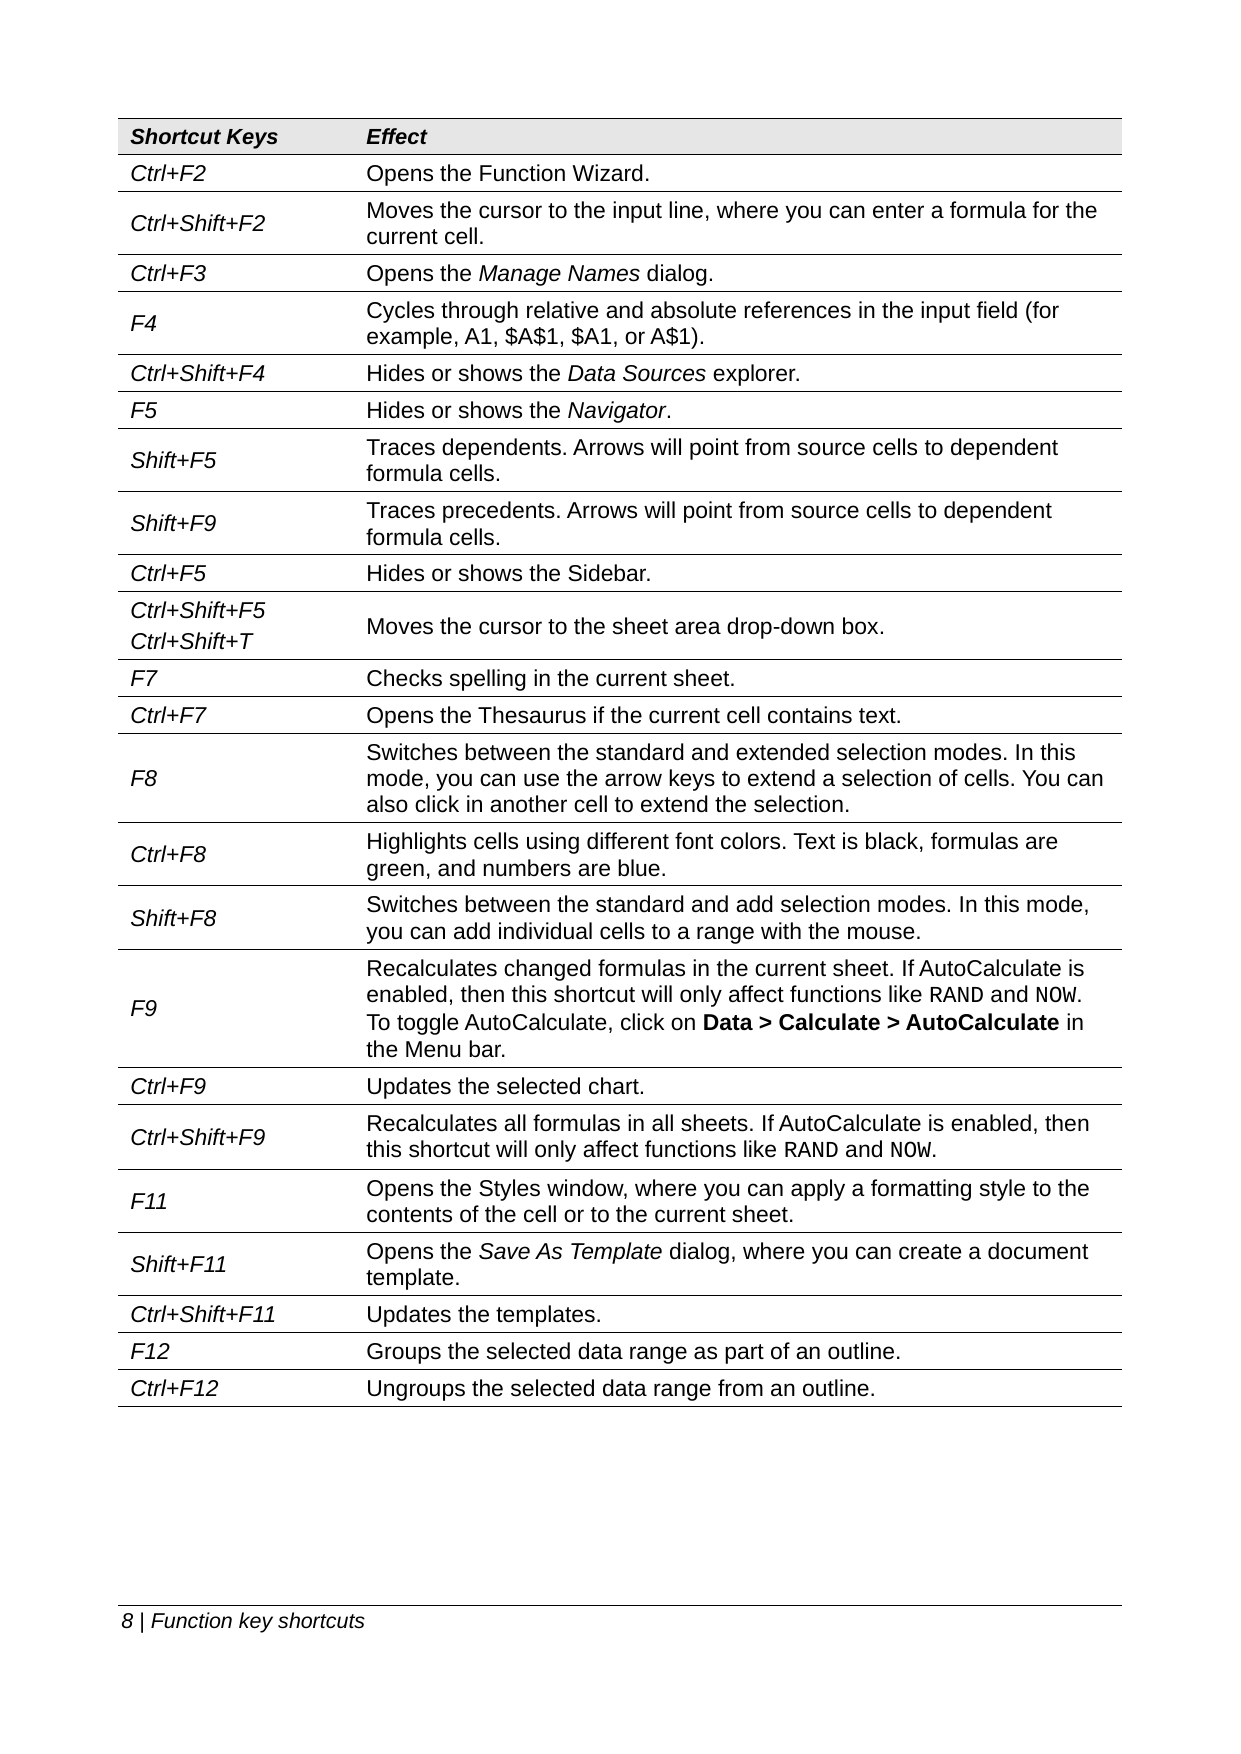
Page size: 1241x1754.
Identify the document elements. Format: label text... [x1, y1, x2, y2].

table_header Shortcut Keys [118, 119, 354, 154]
table_cell Shift+F5 [118, 429, 354, 491]
table_cell Ctrl+Shift+F2 [118, 192, 354, 254]
table_cell Recalculates changed formulas in the current sheet. If AutoCalculate is enabled, then this shortcut will only affect functions like RAND and NOW. To toggle AutoCalculate, click on Data > Calculate > AutoCalculate in the Menu bar. [354, 950, 1122, 1067]
table_cell Shift+F9 [118, 492, 354, 554]
table_cell Ctrl+F9 [118, 1068, 354, 1103]
table_cell Ungroups the selected data range from an outline. [354, 1370, 1122, 1406]
table_cell Opens the Function Wizard. [354, 155, 1122, 191]
table_cell Updates the templates. [354, 1296, 1122, 1332]
table_cell F12 [118, 1333, 354, 1369]
table_cell F8 [118, 734, 354, 822]
table_cell Ctrl+Shift+F9 [118, 1105, 354, 1169]
table_cell Groups the selected data range as part of an outline. [354, 1333, 1122, 1369]
table_cell Ctrl+F7 [118, 697, 354, 733]
table_cell Ctrl+F3 [118, 255, 354, 291]
table_cell Hides or shows the Data Sources explorer. [354, 355, 1122, 391]
table_cell Ctrl+Shift+F5 Ctrl+Shift+T [118, 592, 354, 659]
table_cell Shift+F11 [118, 1233, 354, 1295]
table_cell Opens the Styles window, where you can apply a formatting style to the contents of the cell or to the current sheet. [354, 1170, 1122, 1232]
table_cell Recalculates all formulas in all sheets. If AutoCalculate is enabled, then this shortcut will only affect functions like RAND and NOW. [354, 1105, 1122, 1169]
table_cell Ctrl+F5 [118, 555, 354, 591]
table_cell Ctrl+F8 [118, 823, 354, 885]
table_cell Opens the Save As Template dialog, where you can create a document template. [354, 1233, 1122, 1295]
table_cell Hides or shows the Sidebar. [354, 555, 1122, 591]
table_cell Traces precedents. Arrows will point from source cells to dependent formula cells. [354, 492, 1122, 554]
table_cell Switches between the standard and extended selection modes. In this mode, you can use the arrow keys to extend a selection of cells. You can also click in another cell to extend the selection. [354, 734, 1122, 822]
table_cell Ctrl+Shift+F11 [118, 1296, 354, 1332]
table_cell F9 [118, 950, 354, 1067]
table_cell F11 [118, 1170, 354, 1232]
table_cell Opens the Thesaurus if the current cell contains text. [354, 697, 1122, 733]
table_cell Moves the cursor to the input line, where you can enter a formula for the current cell. [354, 192, 1122, 254]
table_cell F7 [118, 660, 354, 696]
table_cell F5 [118, 392, 354, 428]
table_cell Ctrl+F12 [118, 1370, 354, 1406]
table_cell Cycles through relative and absolute references in the input field (for example, A1, $A$1, $A1, or A$1). [354, 292, 1122, 354]
table_cell Switches between the standard and add selection modes. In this mode, you can add individual cells to a range with the mouse. [354, 886, 1122, 949]
table_header Effect [354, 119, 1122, 154]
table_cell Moves the cursor to the sheet area drop-down box. [354, 592, 1122, 659]
table_cell Shift+F8 [118, 886, 354, 949]
table_cell Traces dependents. Arrows will point from source cells to dependent formula cells. [354, 429, 1122, 491]
table_cell F4 [118, 292, 354, 354]
table_cell Updates the selected chart. [354, 1068, 1122, 1103]
table_cell Checks spelling in the current sheet. [354, 660, 1122, 696]
table_cell Opens the Manage Names dialog. [354, 255, 1122, 291]
table_cell Ctrl+F2 [118, 155, 354, 191]
table_cell Ctrl+Shift+F4 [118, 355, 354, 391]
table_cell Hides or shows the Navigator. [354, 392, 1122, 428]
table_cell Highlights cells using different font colors. Text is black, formulas are green, and numbers are blue. [354, 823, 1122, 885]
